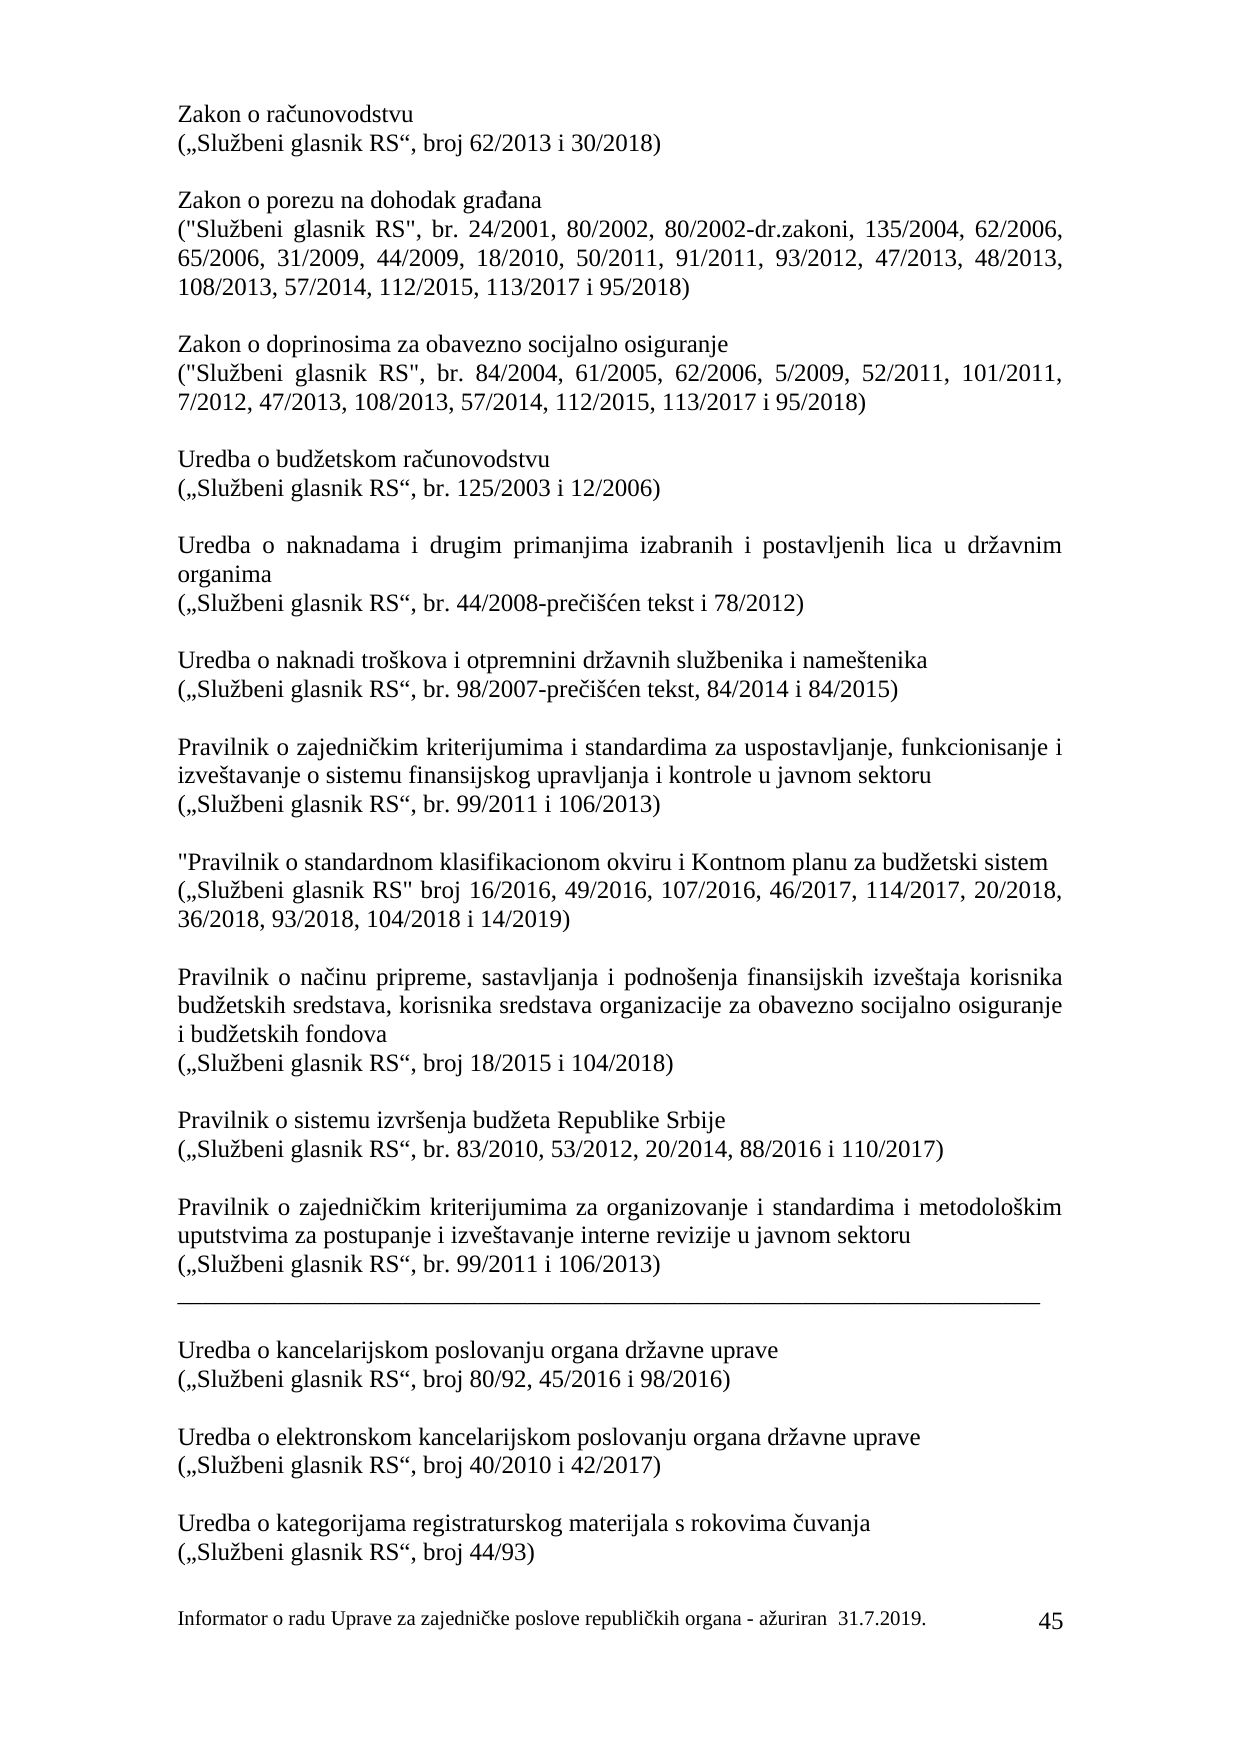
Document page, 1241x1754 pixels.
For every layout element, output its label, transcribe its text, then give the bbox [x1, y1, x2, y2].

text („Službeni glasnik RS“, br. 125/2003 i 12/2006) [177, 473, 1063, 502]
text („Službeni glasnik RS“, broj 44/93) [177, 1537, 1063, 1565]
text Uredba o budžetskom računovodstvu [177, 444, 1063, 473]
text _____________________________________________________________________ [177, 1278, 1063, 1307]
text („Službeni glasnik RS“, broj 18/2015 i 104/2018) [177, 1048, 1063, 1077]
text Zakon o računovodstvu [177, 99, 1063, 128]
text Zakon o doprinosima za obavezno socijalno osiguranje [177, 329, 1063, 358]
text Pravilnik o načinu pripreme, sastavljanja i podnošenja finansijskih izveštaja korisnika budžetskih sredstava, korisnika sredstava organizacije za obavezno socijalno osiguranje i budžetskih fondova [177, 962, 1063, 1048]
text („Službeni glasnik RS“, br. 99/2011 i 106/2013) [177, 1249, 1063, 1278]
text („Službeni glasnik RS“, broj 40/2010 i 42/2017) [177, 1450, 1063, 1479]
text („Službeni glasnik RS“, broj 62/2013 i 30/2018) [177, 128, 1063, 157]
text ("Službeni glasnik RS", br. 84/2004, 61/2005, 62/2006, 5/2009, 52/2011, 101/2011, 7/2012, 47/2013, 108/2013, 57/2014, 112/2015, 113/2017 i 95/2018) [177, 358, 1063, 415]
text "Pravilnik o standardnom klasifikacionom okviru i Kontnom planu za budžetski sistem [177, 847, 1063, 875]
text („Službeni glasnik RS“, br. 98/2007-prečišćen tekst, 84/2014 i 84/2015) [177, 674, 1063, 703]
text Pravilnik o sistemu izvršenja budžeta Republike Srbije [177, 1105, 1063, 1134]
text Uredba o naknadi troškova i otpremnini državnih službenika i nameštenika [177, 645, 1063, 674]
text Pravilnik o zajedničkim kriterijumima za organizovanje i standardima i metodološkim uputstvima za postupanje i izveštavanje interne revizije u javnom sektoru [177, 1192, 1063, 1249]
text ("Službeni glasnik RS", br. 24/2001, 80/2002, 80/2002-dr.zakoni, 135/2004, 62/2006, 65/2006, 31/2009, 44/2009, 18/2010, 50/2011, 91/2011, 93/2012, 47/2013, 48/2013, 108/2013, 57/2014, 112/2015, 113/2017 i 95/2018) [177, 214, 1063, 300]
text („Službeni glasnik RS“, br. 44/2008-prečišćen tekst i 78/2012) [177, 588, 1063, 617]
text Uredba o elektronskom kancelarijskom poslovanju organa državne uprave [177, 1422, 1063, 1450]
text („Službeni glasnik RS" broj 16/2016, 49/2016, 107/2016, 46/2017, 114/2017, 20/2018, 36/2018, 93/2018, 104/2018 i 14/2019) [177, 875, 1063, 933]
text („Službeni glasnik RS“, br. 83/2010, 53/2012, 20/2014, 88/2016 i 110/2017) [177, 1134, 1063, 1163]
text („Službeni glasnik RS“, br. 99/2011 i 106/2013) [177, 789, 1063, 818]
text Uredba o naknadama i drugim primanjima izabranih i postavljenih lica u državnim organima [177, 530, 1063, 588]
text Pravilnik o zajedničkim kriterijumima i standardima za uspostavljanje, funkcionisanje i izveštavanje o sistemu finansijskog upravljanja i kontrole u javnom sektoru [177, 732, 1063, 789]
text Uredba o kategorijama registraturskog materijala s rokovima čuvanja [177, 1508, 1063, 1537]
text („Službeni glasnik RS“, broj 80/92, 45/2016 i 98/2016) [177, 1364, 1063, 1393]
text Zakon o porezu na dohodak građana [177, 185, 1063, 214]
text Uredba o kancelarijskom poslovanju organa državne uprave [177, 1335, 1063, 1364]
